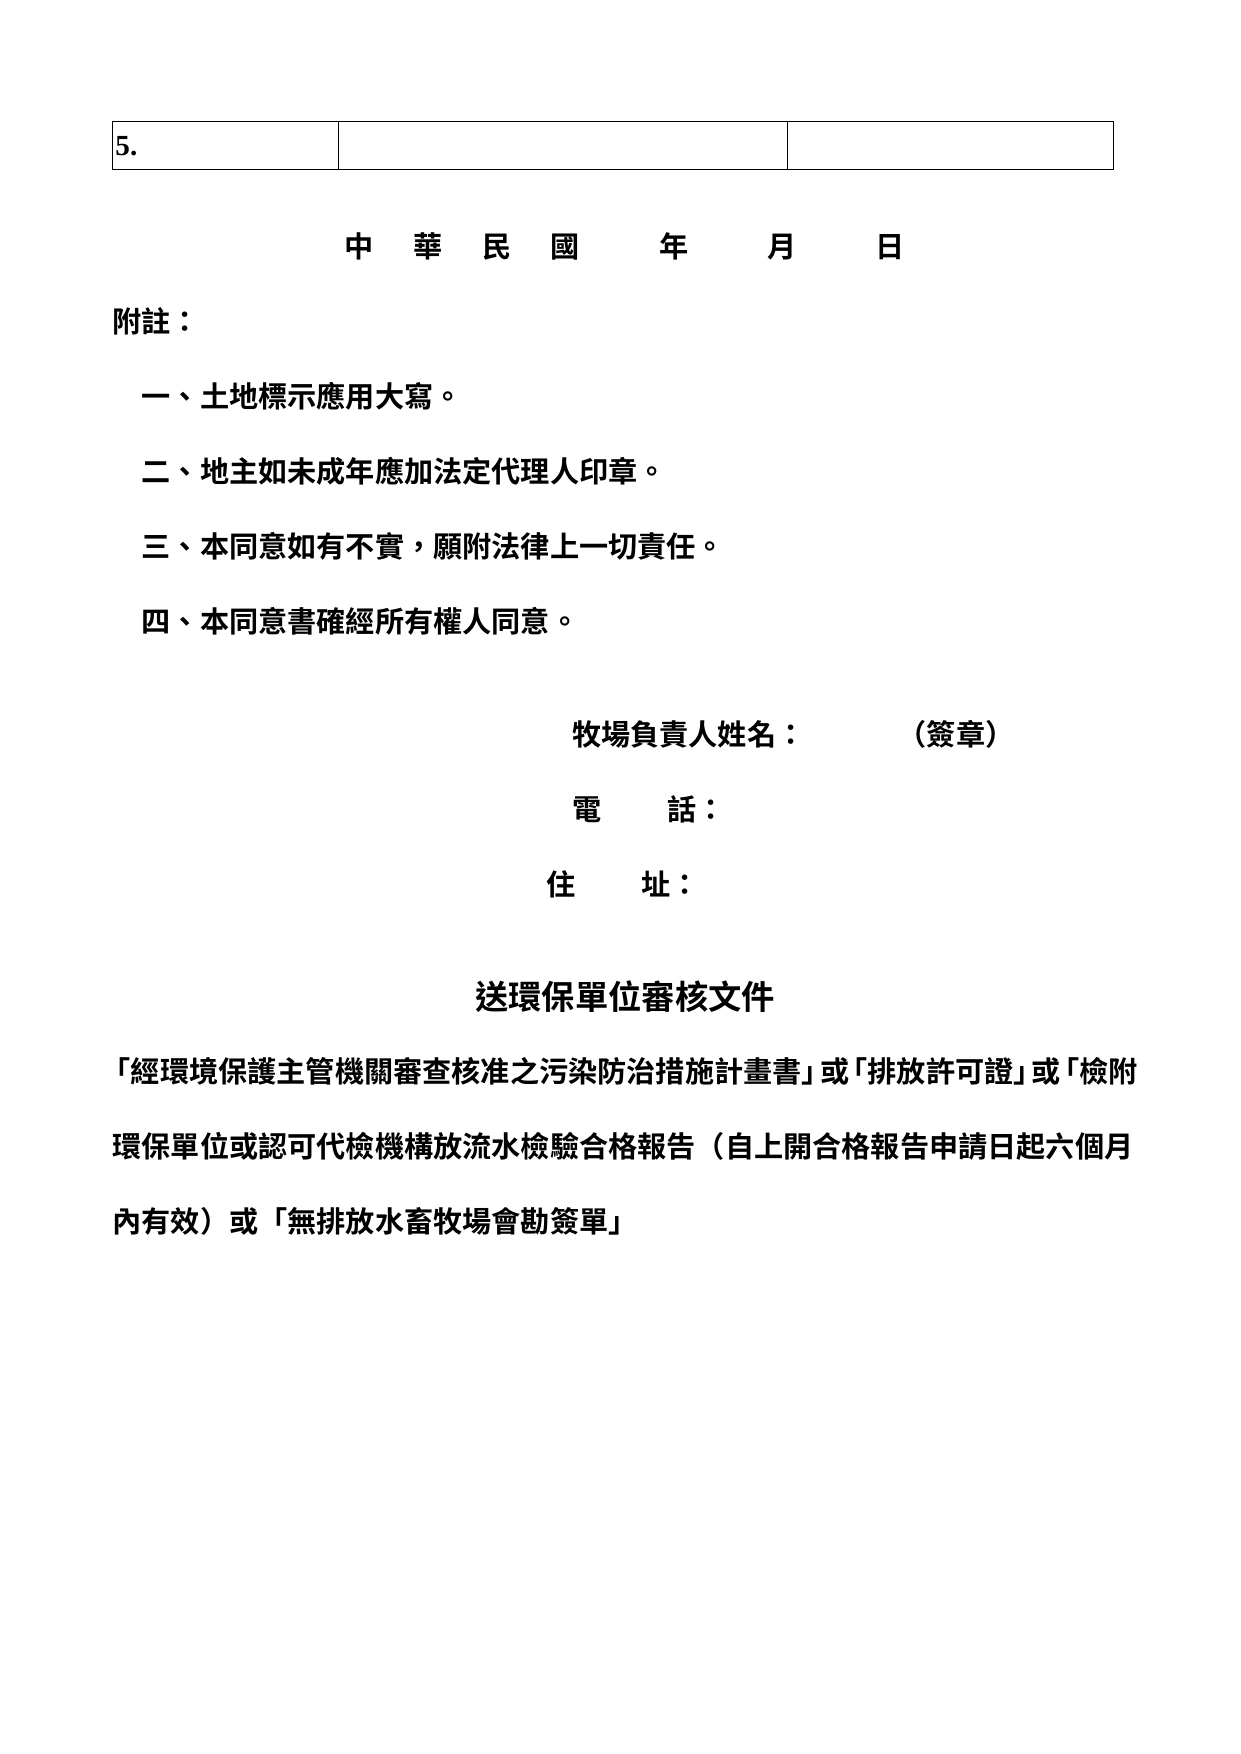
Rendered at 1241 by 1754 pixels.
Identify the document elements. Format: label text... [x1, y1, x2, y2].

text 牧場負責人姓名： （簽章） [162, 695, 1137, 770]
text 住 址： [162, 845, 1137, 920]
table_cell [339, 122, 787, 169]
text 二、地主如未成年應加法定代理人印章。 [141, 433, 1137, 508]
text 三、本同意如有不實，願附法律上一切責任。 [141, 508, 1137, 583]
text 附註： [112, 283, 1137, 358]
table_cell 5. [113, 122, 338, 169]
text 「經環境保護主管機關審查核准之污染防治措施計畫書」或「排放許可證」或「檢附環保單位或認可代檢機構放流水檢驗合格報告（自上開合格報告申請日起六個月內有效）或「無排放水畜牧場會勘簽單」 [112, 1033, 1137, 1258]
text 中 華 民 國 年 月 日 [112, 208, 1137, 283]
text 送環保單位審核文件 [112, 958, 1137, 1033]
text 電 話： [162, 770, 1137, 845]
text 一、土地標示應用大寫。 [141, 358, 1137, 433]
text 四、本同意書確經所有權人同意。 [141, 583, 1137, 658]
table_cell [788, 122, 1113, 169]
